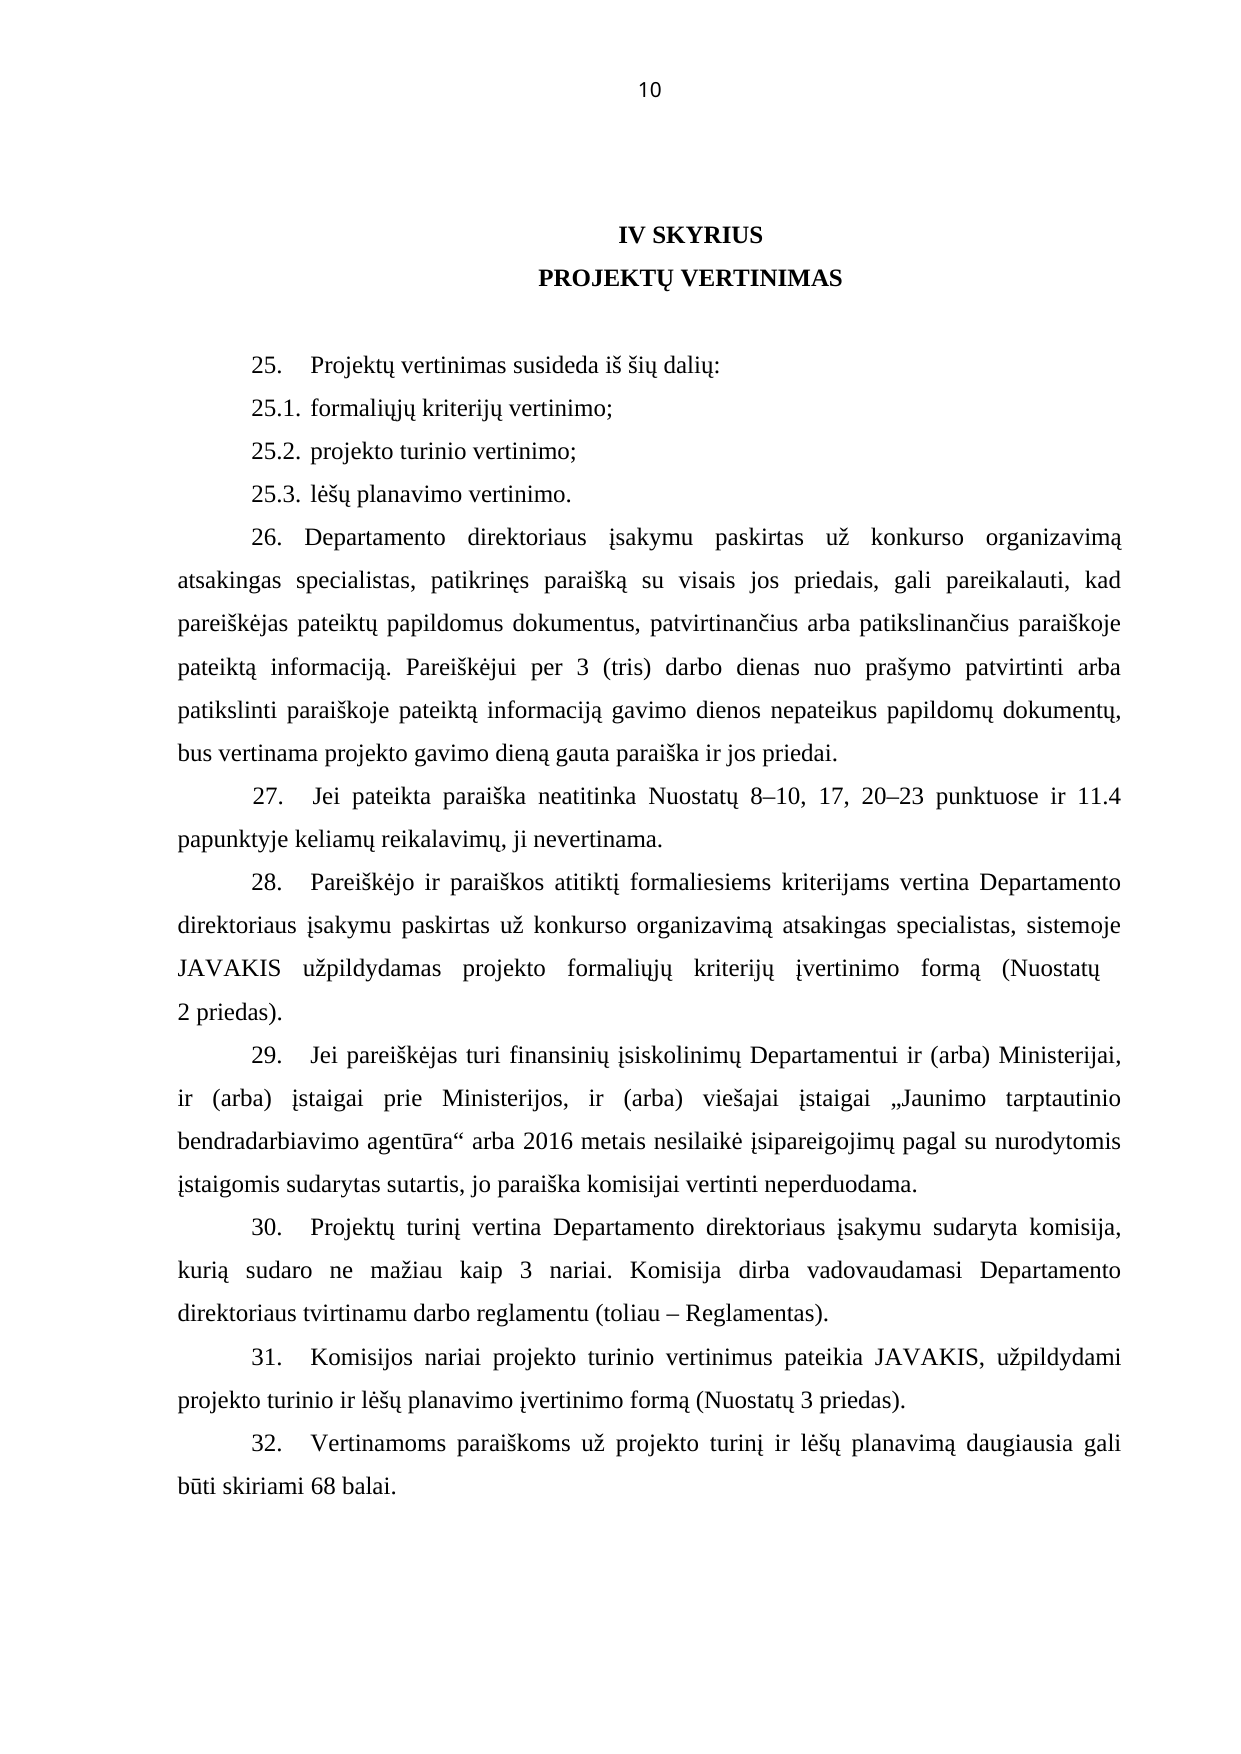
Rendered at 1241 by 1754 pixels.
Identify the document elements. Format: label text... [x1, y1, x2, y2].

text PROJEKTŲ VERTINIMAS [259, 263, 1122, 292]
text 26. Departamento direktoriaus įsakymu paskirtas už konkurso organizavimą atsakingas specialistas, patikrinęs paraišką su visais jos priedais, gali pareikalauti, kad pareiškėjas pateiktų papildomus dokumentus, patvirtinančius arba patikslinančius paraiškoje pateiktą informaciją. Pareiškėjui per 3 (tris) darbo dienas nuo prašymo patvirtinti arba patikslinti paraiškoje pateiktą informaciją gavimo dienos nepateikus papildomų dokumentų, bus vertinama projekto gavimo dieną gauta paraiška ir jos priedai. [177, 522, 1122, 767]
text 25.1. formaliųjų kriterijų vertinimo; [177, 393, 1122, 422]
text 25.2. projekto turinio vertinimo; [177, 436, 1122, 465]
text 28. Pareiškėjo ir paraiškos atitiktį formaliesiems kriterijams vertina Departamento direktoriaus įsakymu paskirtas už konkurso organizavimą atsakingas specialistas, sistemoje JAVAKIS užpildydamas projekto formaliųjų kriterijų įvertinimo formą (Nuostatų 2 priedas). [177, 867, 1122, 1025]
text IV SKYRIUS [259, 220, 1122, 249]
text 30. Projektų turinį vertina Departamento direktoriaus įsakymu sudaryta komisija, kurią sudaro ne mažiau kaip 3 nariai. Komisija dirba vadovaudamasi Departamento direktoriaus tvirtinamu darbo reglamentu (toliau – Reglamentas). [177, 1212, 1122, 1327]
text 25. Projektų vertinimas susideda iš šių dalių: [177, 350, 1122, 378]
text 29. Jei pareiškėjas turi finansinių įsiskolinimų Departamentui ir (arba) Ministerijai, ir (arba) įstaigai prie Ministerijos, ir (arba) viešajai įstaigai „Jaunimo tarptautinio bendradarbiavimo agentūra“ arba 2016 metais nesilaikė įsipareigojimų pagal su nurodytomis įstaigomis sudarytas sutartis, jo paraiška komisijai vertinti neperduodama. [177, 1040, 1122, 1198]
text 27. Jei pateikta paraiška neatitinka Nuostatų 8–10, 17, 20–23 punktuose ir 11.4 papunktyje keliamų reikalavimų, ji nevertinama. [177, 781, 1122, 853]
text 32. Vertinamoms paraiškoms už projekto turinį ir lėšų planavimą daugiausia gali būti skiriami 68 balai. [177, 1428, 1122, 1500]
text 25.3. lėšų planavimo vertinimo. [177, 479, 1122, 508]
text 31. Komisijos nariai projekto turinio vertinimus pateikia JAVAKIS, užpildydami projekto turinio ir lėšų planavimo įvertinimo formą (Nuostatų 3 priedas). [177, 1342, 1122, 1413]
